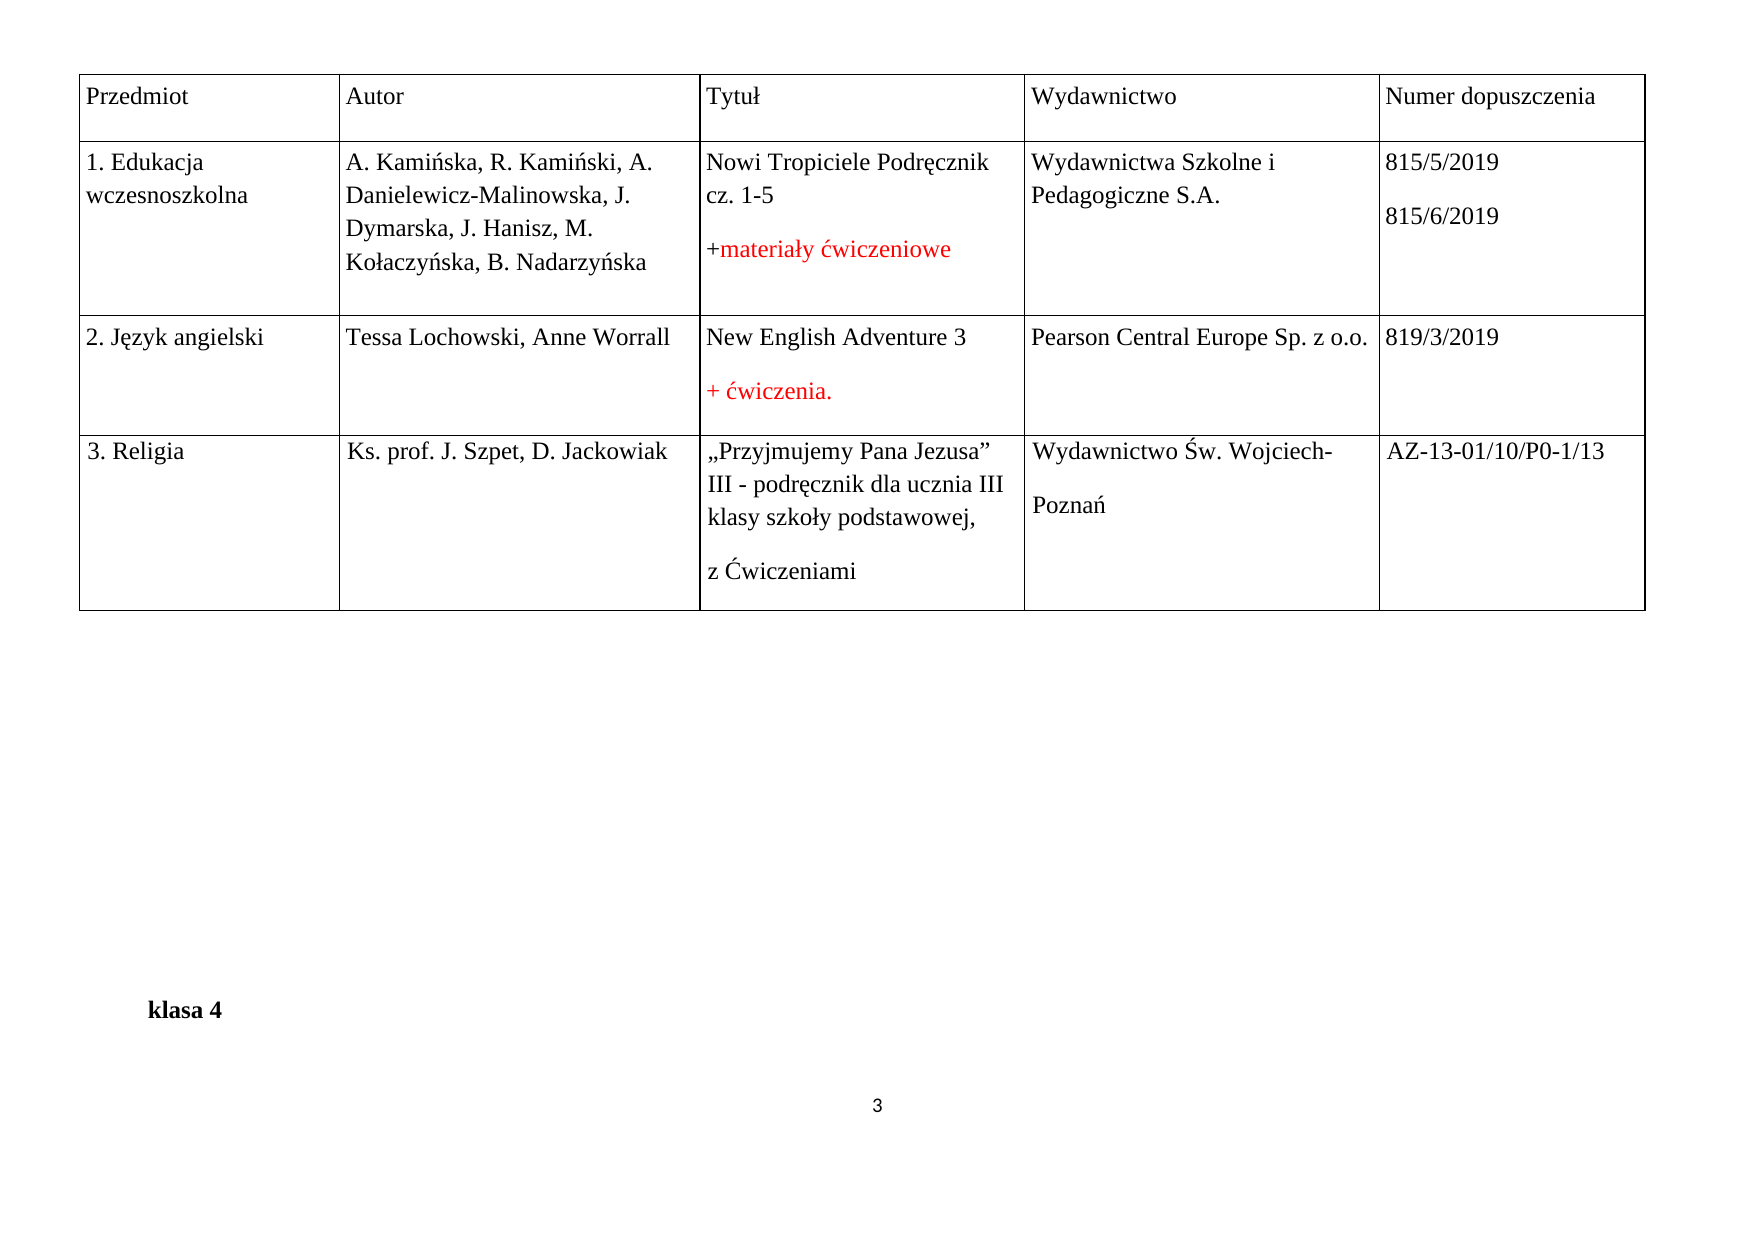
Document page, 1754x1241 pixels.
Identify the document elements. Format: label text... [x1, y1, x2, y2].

table_header Wydawnictwo [1025, 75, 1379, 141]
table_cell Pearson Central Europe Sp. z o.o. [1025, 316, 1379, 435]
table_header Tytuł [701, 75, 1024, 141]
table_cell 2. Język angielski [80, 316, 339, 435]
table_cell 3. Religia [80, 436, 339, 610]
table_cell Tessa Lochowski, Anne Worrall [340, 316, 699, 435]
table_cell Ks. prof. J. Szpet, D. Jackowiak [340, 436, 699, 610]
table_header Przedmiot [80, 75, 339, 141]
table_cell Nowi Tropiciele Podręcznik cz. 1-5 +materiały ćwiczeniowe [701, 142, 1024, 315]
table_cell Wydawnictwa Szkolne i Pedagogiczne S.A. [1025, 142, 1379, 315]
table_cell A. Kamińska, R. Kamiński, A. Danielewicz-Malinowska, J. Dymarska, J. Hanisz, M. Kołaczyńska, B. Nadarzyńska [340, 142, 699, 315]
table_cell „Przyjmujemy Pana Jezusa” III - podręcznik dla ucznia III klasy szkoły podstawowej, z Ćwiczeniami [701, 436, 1024, 610]
table_cell 819/3/2019 [1380, 316, 1644, 435]
table_cell AZ-13-01/10/P0-1/13 [1380, 436, 1644, 610]
text klasa 4 [148, 995, 1606, 1023]
table_cell 1. Edukacja wczesnoszkolna [80, 142, 339, 315]
table_header Autor [340, 75, 699, 141]
table_header Numer dopuszczenia [1380, 75, 1644, 141]
table_cell New English Adventure 3 + ćwiczenia. [701, 316, 1024, 435]
table_cell 815/5/2019 815/6/2019 [1380, 142, 1644, 315]
table_cell Wydawnictwo Św. Wojciech- Poznań [1025, 436, 1379, 610]
